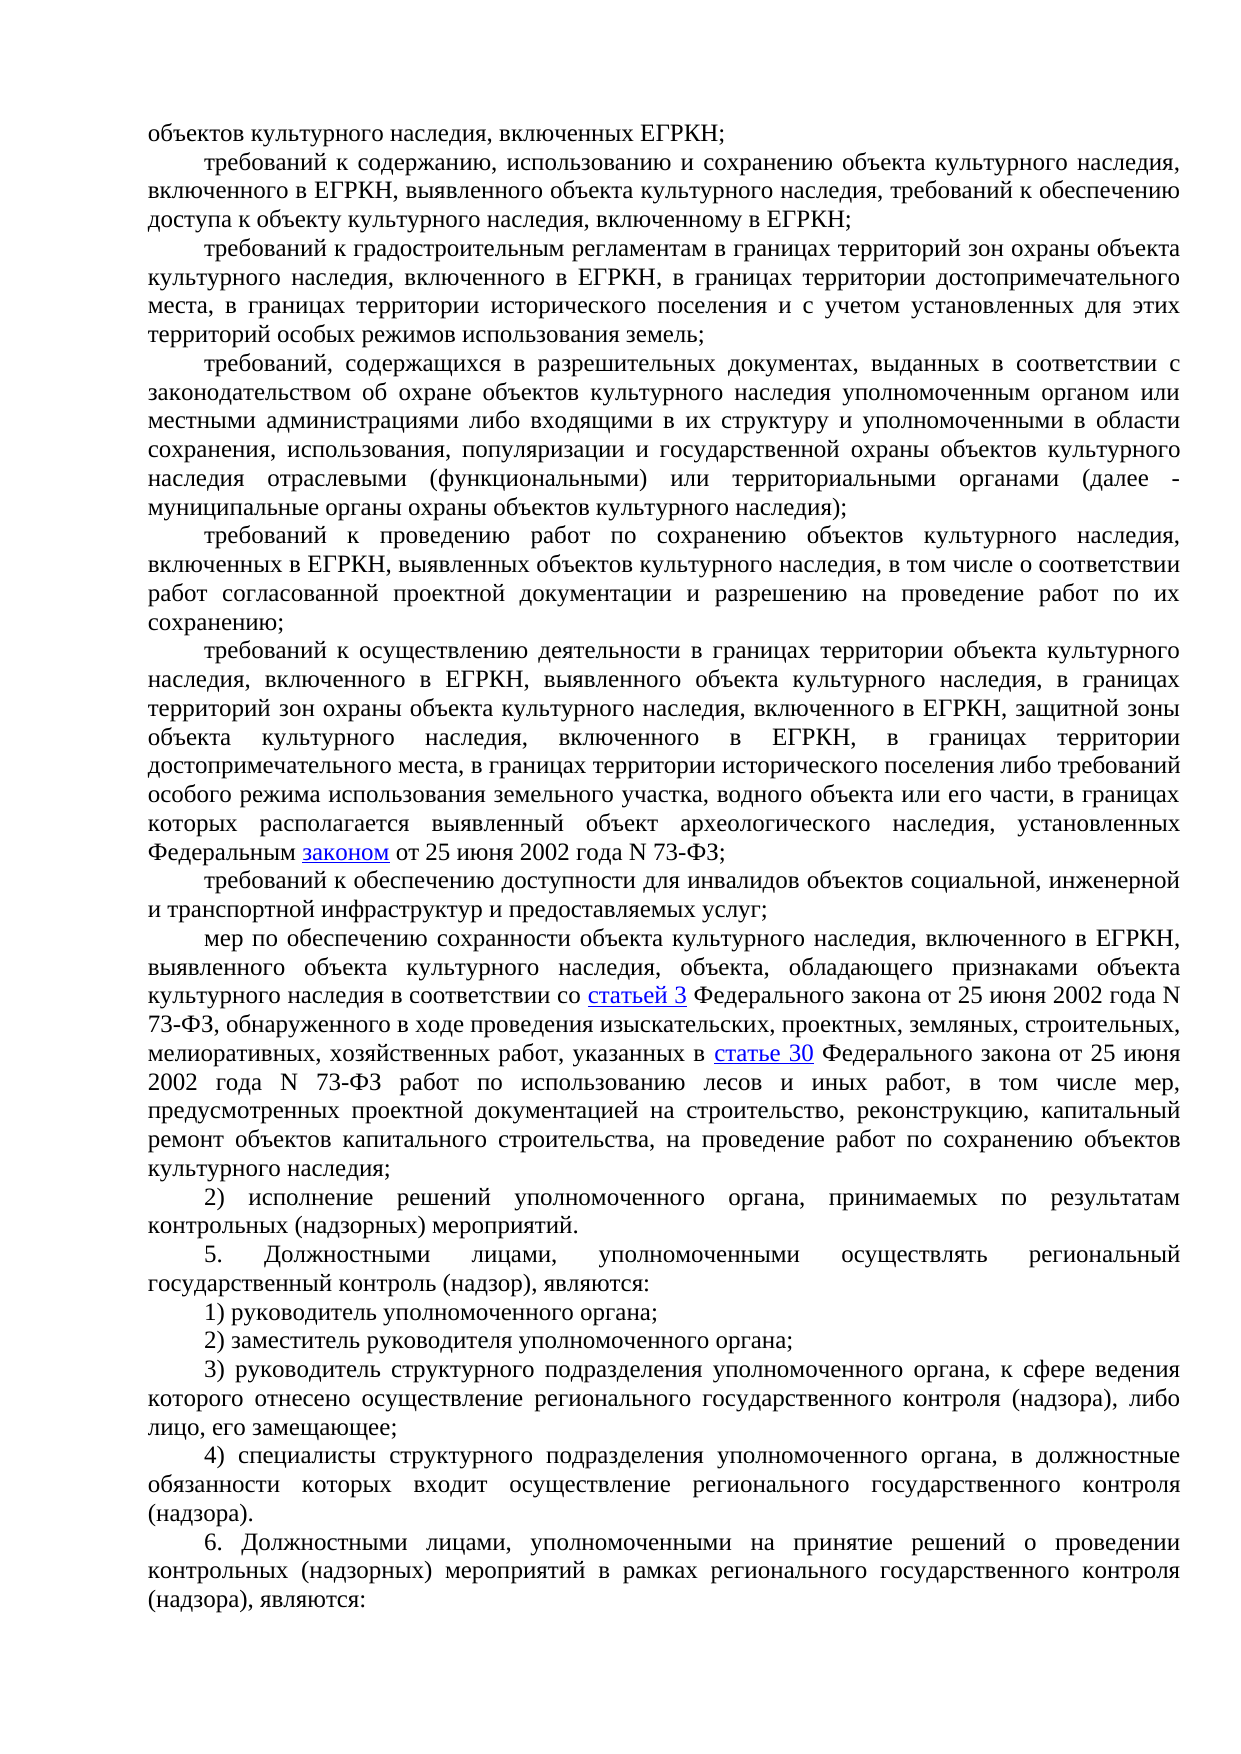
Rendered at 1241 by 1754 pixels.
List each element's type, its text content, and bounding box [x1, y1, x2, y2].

text 6. Должностными лицами, уполномоченными на принятие решений о проведении контрольных (надзорных) мероприятий в рамках регионального государственного контроля (надзора), являются: [148, 1527, 1181, 1613]
text требований к градостроительным регламентам в границах территорий зон охраны объекта культурного наследия, включенного в ЕГРКН, в границах территории достопримечательного места, в границах территории исторического поселения и с учетом установленных для этих территорий особых режимов использования земель; [148, 233, 1181, 348]
text требований к осуществлению деятельности в границах территории объекта культурного наследия, включенного в ЕГРКН, выявленного объекта культурного наследия, в границах территорий зон охраны объекта культурного наследия, включенного в ЕГРКН, защитной зоны объекта культурного наследия, включенного в ЕГРКН, в границах территории достопримечательного места, в границах территории исторического поселения либо требований особого режима использования земельного участка, водного объекта или его части, в границах которых располагается выявленный объект археологического наследия, установленных Федеральным законом от 25 июня 2002 года N 73-ФЗ; [148, 636, 1181, 866]
text требований к проведению работ по сохранению объектов культурного наследия, включенных в ЕГРКН, выявленных объектов культурного наследия, в том числе о соответствии работ согласованной проектной документации и разрешению на проведение работ по их сохранению; [148, 521, 1181, 636]
text требований, содержащихся в разрешительных документах, выданных в соответствии с законодательством об охране объектов культурного наследия уполномоченным органом или местными администрациями либо входящими в их структуру и уполномоченными в области сохранения, использования, популяризации и государственной охраны объектов культурного наследия отраслевыми (функциональными) или территориальными органами (далее - муниципальные органы охраны объектов культурного наследия); [148, 348, 1181, 521]
text 5. Должностными лицами, уполномоченными осуществлять региональный государственный контроль (надзор), являются: [148, 1239, 1181, 1297]
text мер по обеспечению сохранности объекта культурного наследия, включенного в ЕГРКН, выявленного объекта культурного наследия, объекта, обладающего признаками объекта культурного наследия в соответствии со статьей 3 Федерального закона от 25 июня 2002 года N 73-ФЗ, обнаруженного в ходе проведения изыскательских, проектных, земляных, строительных, мелиоративных, хозяйственных работ, указанных в статье 30 Федерального закона от 25 июня 2002 года N 73-ФЗ работ по использованию лесов и иных работ, в том числе мер, предусмотренных проектной документацией на строительство, реконструкцию, капитальный ремонт объектов капитального строительства, на проведение работ по сохранению объектов культурного наследия; [148, 923, 1181, 1182]
text 2) заместитель руководителя уполномоченного органа; [148, 1326, 1181, 1354]
text требований к содержанию, использованию и сохранению объекта культурного наследия, включенного в ЕГРКН, выявленного объекта культурного наследия, требований к обеспечению доступа к объекту культурного наследия, включенному в ЕГРКН; [148, 147, 1181, 233]
text 3) руководитель структурного подразделения уполномоченного органа, к сфере ведения которого отнесено осуществление регионального государственного контроля (надзора), либо лицо, его замещающее; [148, 1354, 1181, 1441]
text 1) руководитель уполномоченного органа; [148, 1297, 1181, 1326]
text 4) специалисты структурного подразделения уполномоченного органа, в должностные обязанности которых входит осуществление регионального государственного контроля (надзора). [148, 1441, 1181, 1527]
text объектов культурного наследия, включенных ЕГРКН; [148, 118, 1181, 147]
text 2) исполнение решений уполномоченного органа, принимаемых по результатам контрольных (надзорных) мероприятий. [148, 1182, 1181, 1239]
text требований к обеспечению доступности для инвалидов объектов социальной, инженерной и транспортной инфраструктур и предоставляемых услуг; [148, 866, 1181, 923]
